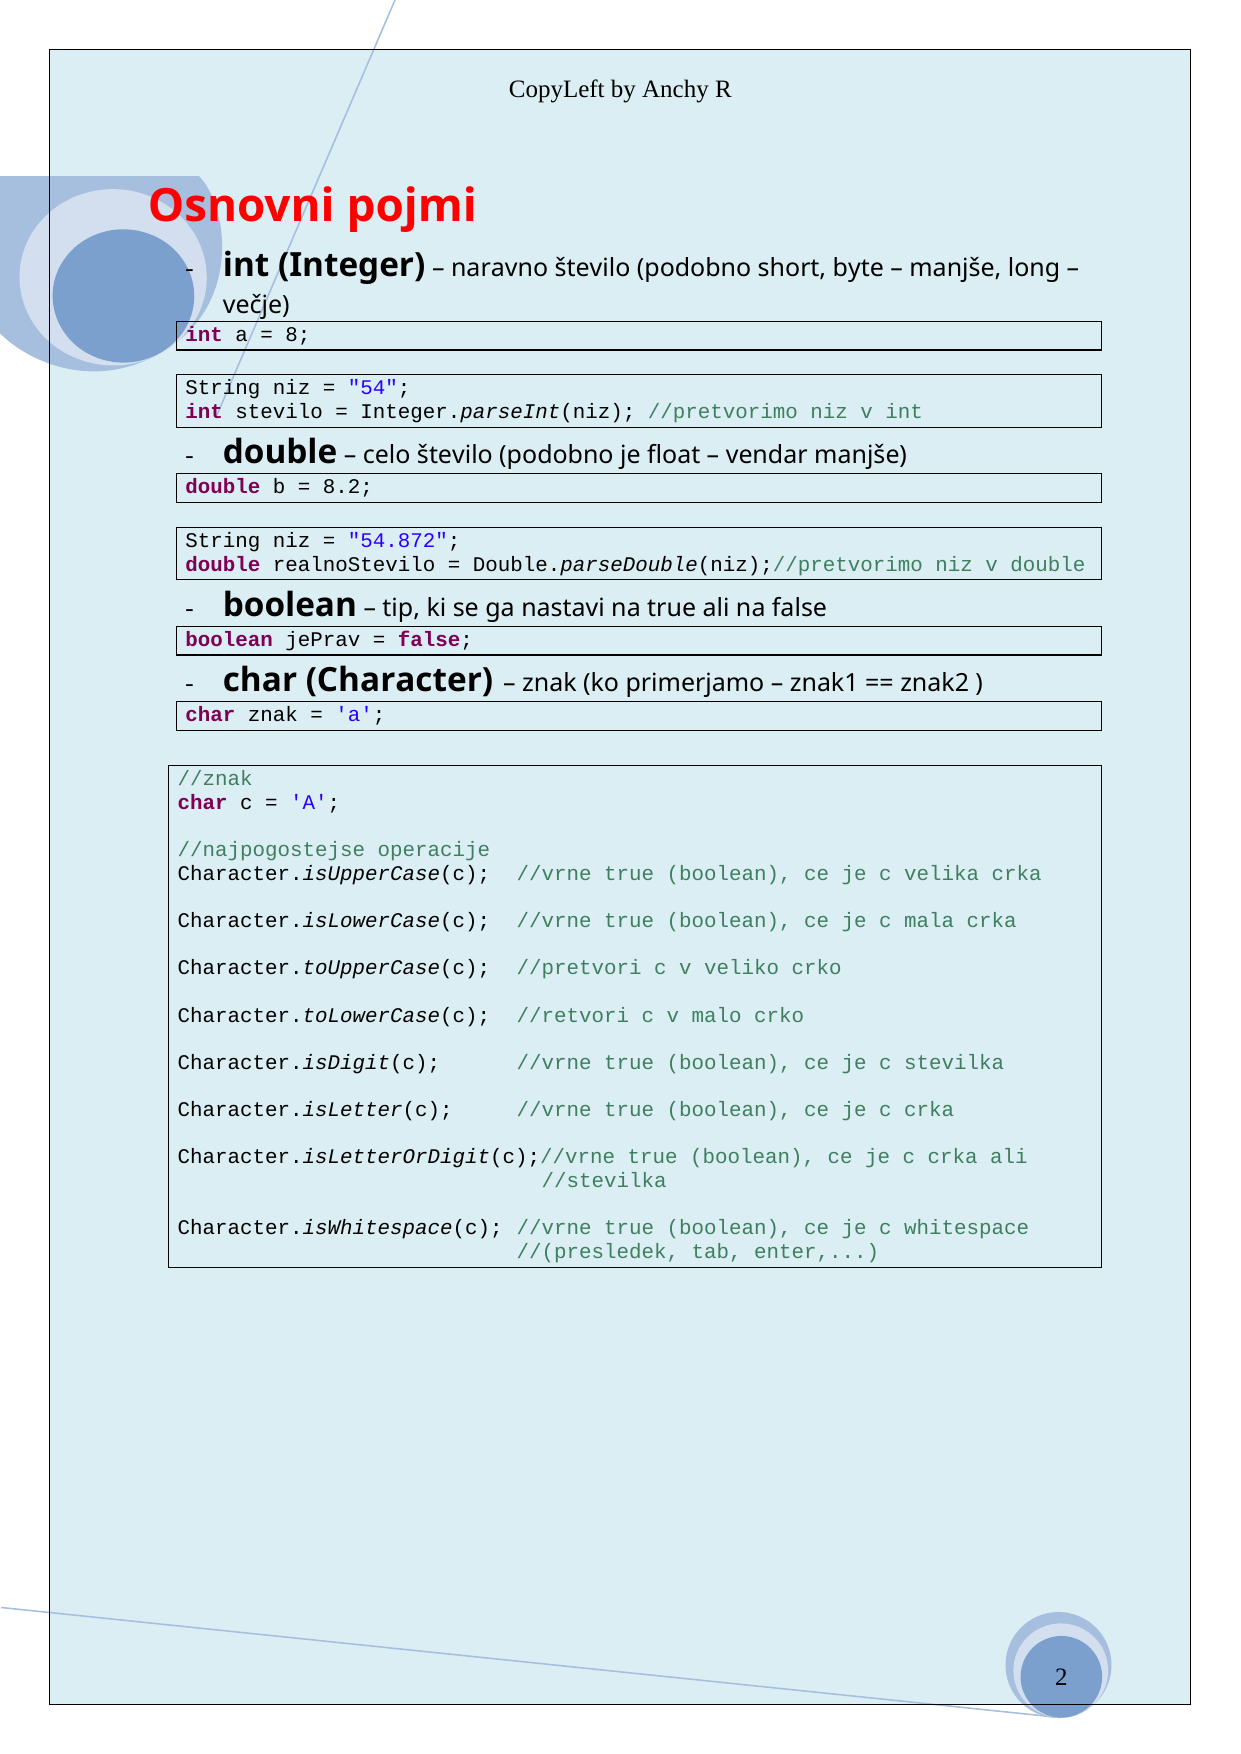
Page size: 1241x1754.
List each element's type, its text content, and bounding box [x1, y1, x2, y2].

text Character.toLowerCase(c); //retvori c v malo crko [169, 1001, 1101, 1028]
text Character.isLowerCase(c); //vrne true (boolean), ce je c mala crka [169, 907, 1101, 934]
text String niz = "54.872"; [177, 528, 1101, 550]
text //znak [169, 766, 1101, 789]
list boolean – tip, ki se ga nastavi na true ali na false [185, 580, 1093, 626]
text Character.isWhitespace(c); //vrne true (boolean), ce je c whitespace [169, 1214, 1101, 1238]
list int (Integer) – naravno število (podobno short, byte – manjše, long – večje) [199, 241, 290, 321]
text char c = 'A'; [169, 789, 1101, 815]
text double b = 8.2; [177, 474, 1101, 502]
text Character.isUpperCase(c); //vrne true (boolean), ce je c velika crka [169, 859, 1101, 886]
text //stevilka [169, 1167, 1101, 1194]
text int a [177, 322, 255, 349]
text double realnoStevilo = Double.parseDouble(niz);//pretvorimo niz v double [177, 550, 1101, 579]
text String niz = "54"; [226, 375, 1101, 398]
text int stevilo = Integer.parseInt(niz); //pretvorimo niz v int [177, 398, 1101, 427]
list char (Character) – znak (ko primerjamo – znak1 == znak2 ) [185, 656, 1093, 701]
text //(presledek, tab, enter,...) [169, 1238, 1101, 1267]
text Character.isDigit(c); //vrne true (boolean), ce je c stevilka [169, 1049, 1101, 1076]
text boolean jePrav = false; [177, 627, 1101, 654]
text = 8; [247, 322, 1101, 349]
subtitle Osnovni pojmi [296, 173, 1093, 235]
text char znak = 'a'; [177, 702, 1101, 730]
list double – celo število (podobno je float – vendar manjše) [185, 428, 1093, 473]
text String niz = "54"; [177, 375, 232, 398]
subtitle Osnovni pojmi [148, 173, 319, 235]
text Character.toUpperCase(c); //pretvori c v veliko crko [169, 954, 1101, 981]
list int (Integer) – naravno število (podobno short, byte – manjše, long – večje) [259, 241, 1093, 321]
text Character.isLetter(c); //vrne true (boolean), ce je c crka [169, 1096, 1101, 1123]
text Character.isLetterOrDigit(c);//vrne true (boolean), ce je c crka ali [169, 1143, 1101, 1167]
text //najpogostejse operacije [169, 836, 1101, 859]
